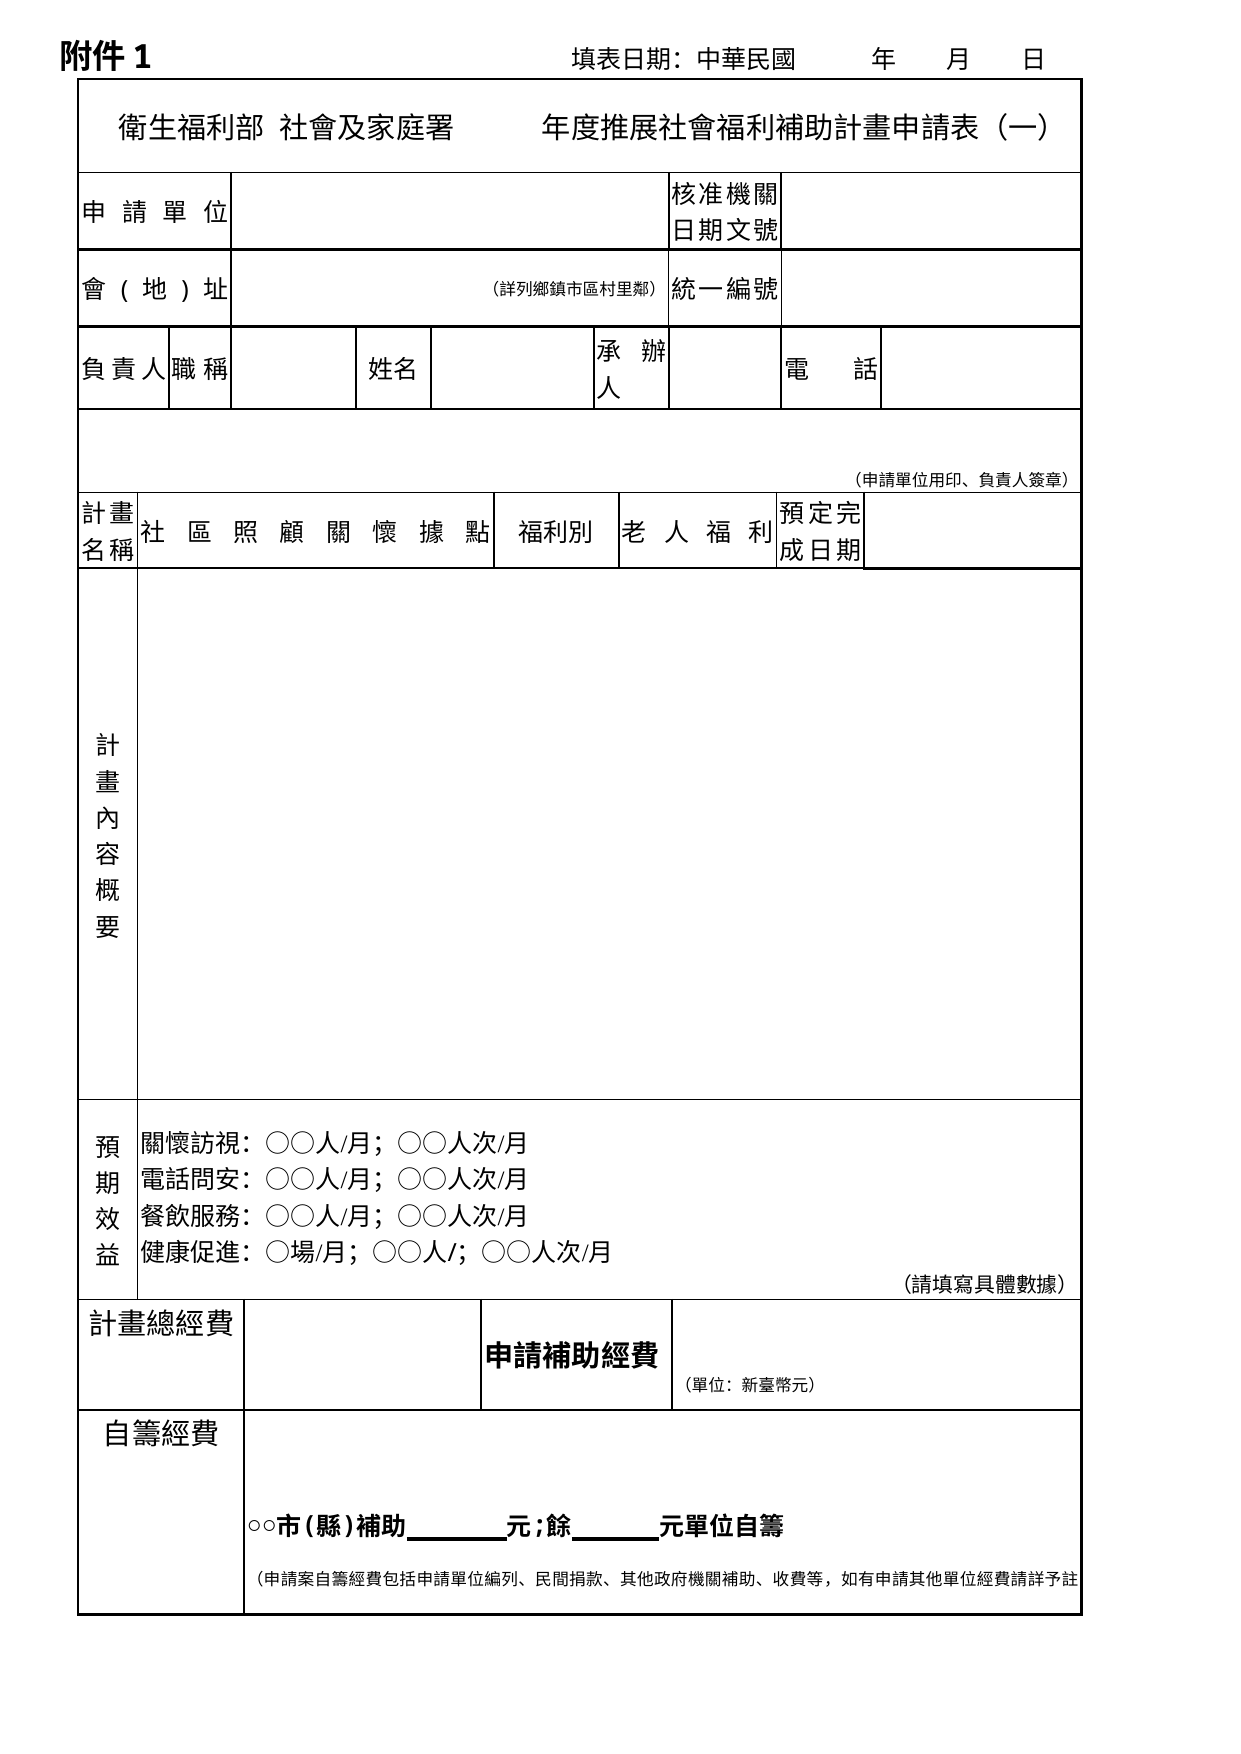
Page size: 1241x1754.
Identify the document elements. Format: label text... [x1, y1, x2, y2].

table_cell 承辦人 [595, 328, 668, 408]
table_cell [432, 328, 593, 408]
table_cell 統一編號 [669, 251, 781, 325]
table_cell （申請單位用印、負責人簽章） [79, 410, 1080, 492]
table_cell ○○市(縣)補助 元;餘 元單位自籌 （申請案自籌經費包括申請單位編列、民間捐款、其他政府機關補助、收費等，如有申請其他單位經費請詳予註明） [245, 1411, 1080, 1613]
table_cell [865, 493, 1080, 567]
table_cell 計畫名稱 [79, 493, 137, 567]
table_cell [670, 328, 780, 408]
table_cell 會(地)址 [79, 251, 230, 325]
table_cell 老人福利 [620, 493, 776, 567]
table_cell [138, 569, 1080, 1099]
table_cell [52, 408, 77, 492]
table_cell 自籌經費 [79, 1411, 243, 1613]
table_header 衛生福利部 社會及家庭署 年度推展社會福利補助計畫申請表（一） [79, 80, 1080, 172]
table_cell [232, 173, 668, 248]
table_cell [245, 1300, 480, 1409]
table_cell [52, 325, 77, 408]
table_cell 核准機關 日期文號 [670, 173, 780, 248]
table_header [52, 78, 77, 172]
table_cell [782, 251, 1080, 325]
table_cell [52, 1099, 77, 1299]
table_cell [52, 1299, 77, 1409]
table_cell 關懷訪視：○○人/月；○○人次/月 電話問安：○○人/月；○○人次/月 餐飲服務：○○人/月；○○人次/月 健康促進：○場/月；○○人/；○○人次/月 （請填寫具體數據） [138, 1100, 1080, 1299]
table_cell 申請補助經費 [482, 1300, 671, 1409]
table_cell [52, 567, 77, 1099]
table_cell [52, 1409, 77, 1613]
table_cell 社區照顧關懷據點 [138, 493, 493, 567]
table_cell （單位：新臺幣元） [673, 1300, 1080, 1409]
table_cell 電話 [782, 328, 880, 408]
table_cell [52, 248, 77, 325]
table_cell [52, 492, 77, 567]
table_cell 福利別 [495, 493, 618, 567]
text 附件1 填表日期：中華民國 年 月 日 [59, 29, 1181, 78]
table_cell [882, 328, 1080, 408]
table_cell [232, 328, 355, 408]
table_cell 計畫總經費 [79, 1300, 243, 1409]
table_cell 預定完成日期 [777, 493, 863, 567]
table_cell 姓名 [357, 328, 430, 408]
table_cell 職稱 [170, 328, 230, 408]
table_cell [52, 172, 77, 248]
table_cell 預 期 效 益 [79, 1100, 137, 1299]
table_cell [782, 173, 1080, 248]
table_cell 申請單位 [79, 173, 230, 248]
table_cell 計 畫 內 容 概 要 [79, 569, 137, 1099]
table_cell 負責人 [79, 328, 168, 408]
table_cell （詳列鄉鎮市區村里鄰） [232, 251, 668, 325]
